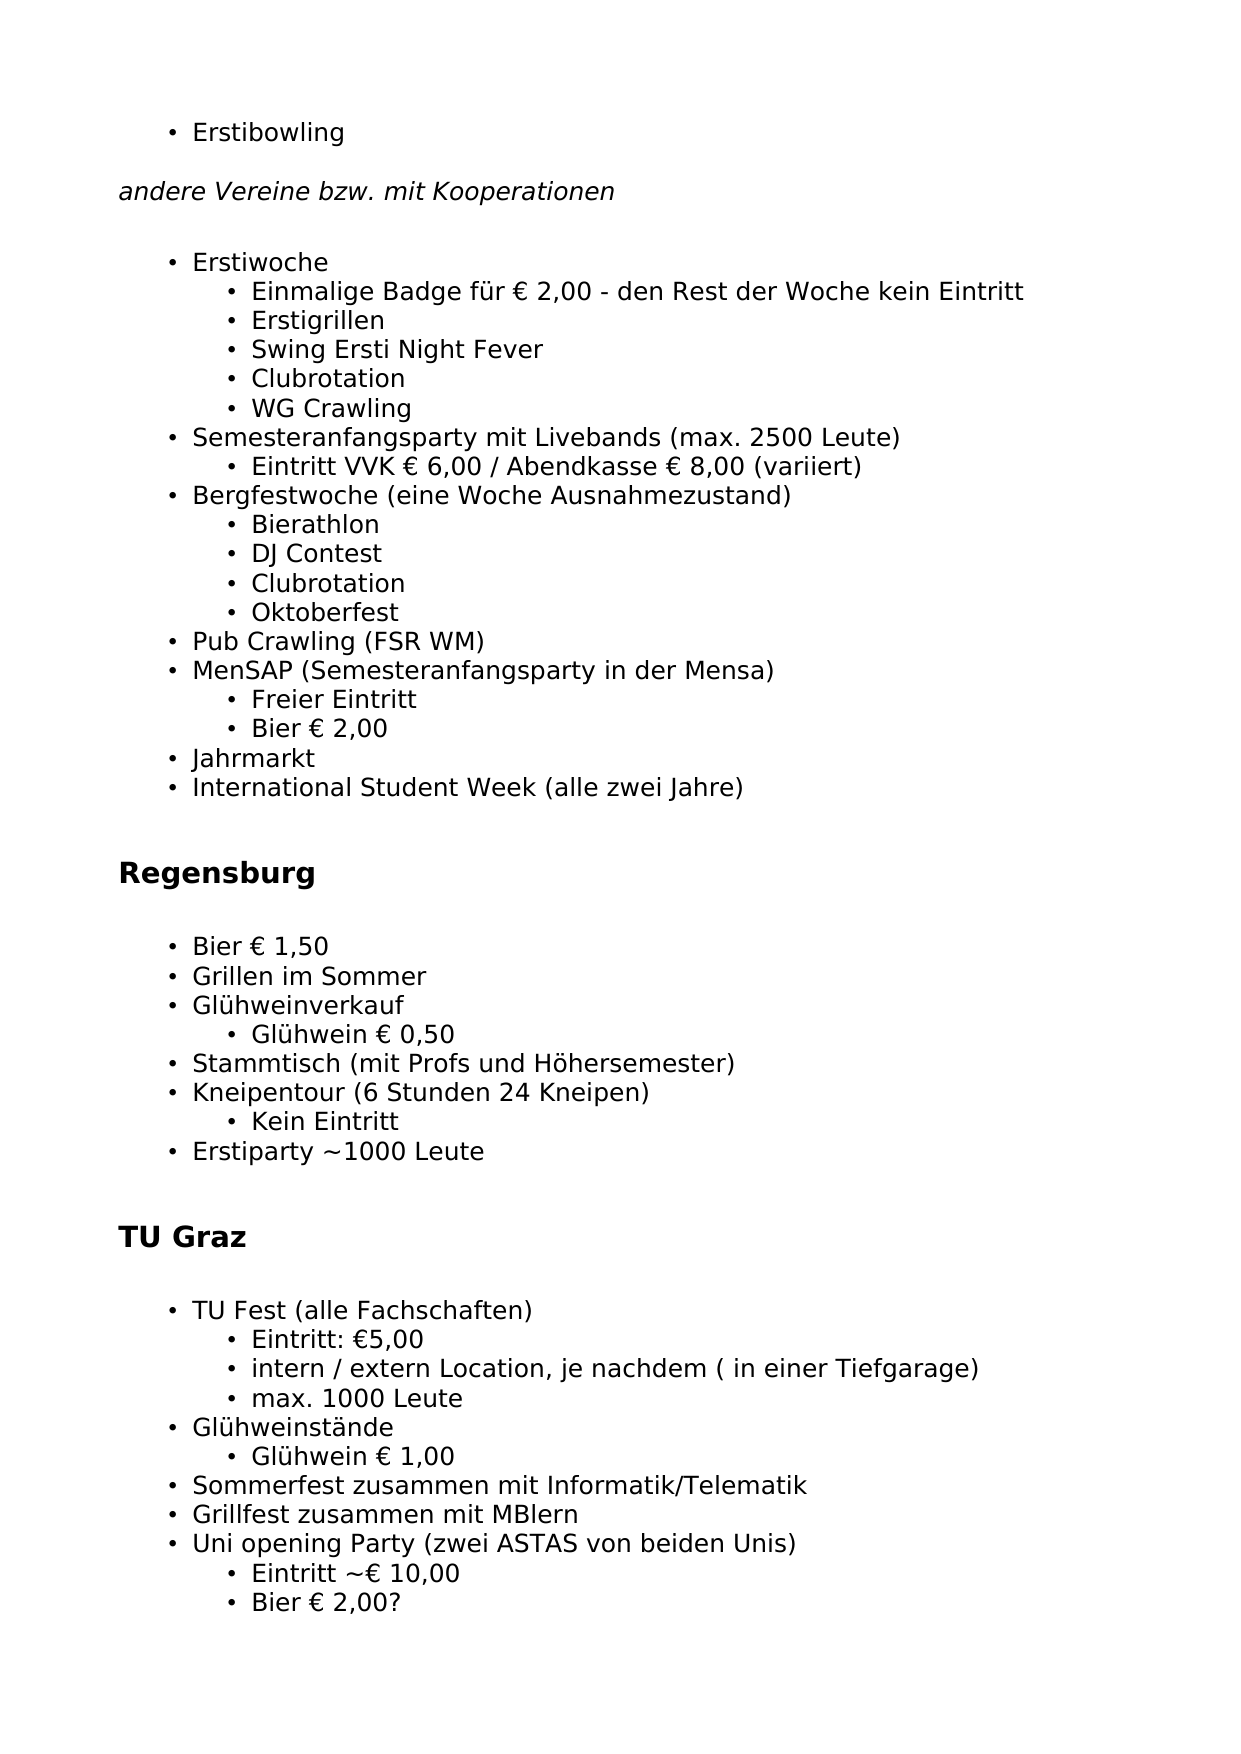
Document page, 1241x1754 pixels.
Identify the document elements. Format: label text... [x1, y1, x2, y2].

list Eintritt VVK € 6,00 / Abendkasse € 8,00 (variiert) [236, 452, 1122, 481]
list TU Fest (alle Fachschaften) [177, 1296, 1122, 1325]
list Erstigrillen [236, 306, 1122, 335]
list Semesteranfangsparty mit Livebands (max. 2500 Leute) [177, 423, 1122, 452]
list DJ Contest [236, 539, 1122, 569]
list Eintritt: €5,00 [236, 1325, 1122, 1354]
list MenSAP (Semesteranfangsparty in der Mensa) [177, 656, 1122, 685]
list Grillen im Sommer [177, 962, 1122, 991]
list Grillfest zusammen mit MBlern [177, 1500, 1122, 1529]
list Bier € 1,50 [177, 932, 1122, 962]
list Bier € 2,00? [236, 1588, 1122, 1617]
list Bierathlon [236, 510, 1122, 539]
list Freier Eintritt [236, 685, 1122, 714]
list Stammtisch (mit Profs und Höhersemester) [177, 1049, 1122, 1078]
list Glühweinverkauf [177, 991, 1122, 1020]
list Erstiparty ~1000 Leute [177, 1137, 1122, 1166]
list Glühwein € 1,00 [236, 1442, 1122, 1471]
list Glühweinstände [177, 1413, 1122, 1442]
list Oktoberfest [236, 598, 1122, 627]
list Bier € 2,00 [236, 714, 1122, 744]
text andere Vereine bzw. mit Kooperationen [118, 177, 1122, 206]
list Eintritt ~€ 10,00 [236, 1559, 1122, 1588]
subtitle TU Graz [118, 1220, 1122, 1254]
list Pub Crawling (FSR WM) [177, 627, 1122, 656]
list Clubrotation [236, 569, 1122, 598]
list Erstiwoche [177, 248, 1122, 277]
list Sommerfest zusammen mit Informatik/Telematik [177, 1471, 1122, 1500]
list Clubrotation [236, 364, 1122, 394]
list Jahrmarkt [177, 744, 1122, 773]
list Einmalige Badge für € 2,00 - den Rest der Woche kein Eintritt [236, 277, 1122, 306]
list Erstibowling [177, 118, 1122, 147]
list International Student Week (alle zwei Jahre) [177, 773, 1122, 802]
list Kneipentour (6 Stunden 24 Kneipen) [177, 1078, 1122, 1107]
list WG Crawling [236, 394, 1122, 423]
list Swing Ersti Night Fever [236, 335, 1122, 364]
list Glühwein € 0,50 [236, 1020, 1122, 1049]
list Kein Eintritt [236, 1107, 1122, 1137]
list Uni opening Party (zwei ASTAS von beiden Unis) [177, 1529, 1122, 1559]
subtitle Regensburg [118, 857, 1122, 891]
list intern / extern Location, je nachdem ( in einer Tiefgarage) [236, 1354, 1122, 1384]
list Bergfestwoche (eine Woche Ausnahmezustand) [177, 481, 1122, 510]
list max. 1000 Leute [236, 1384, 1122, 1413]
